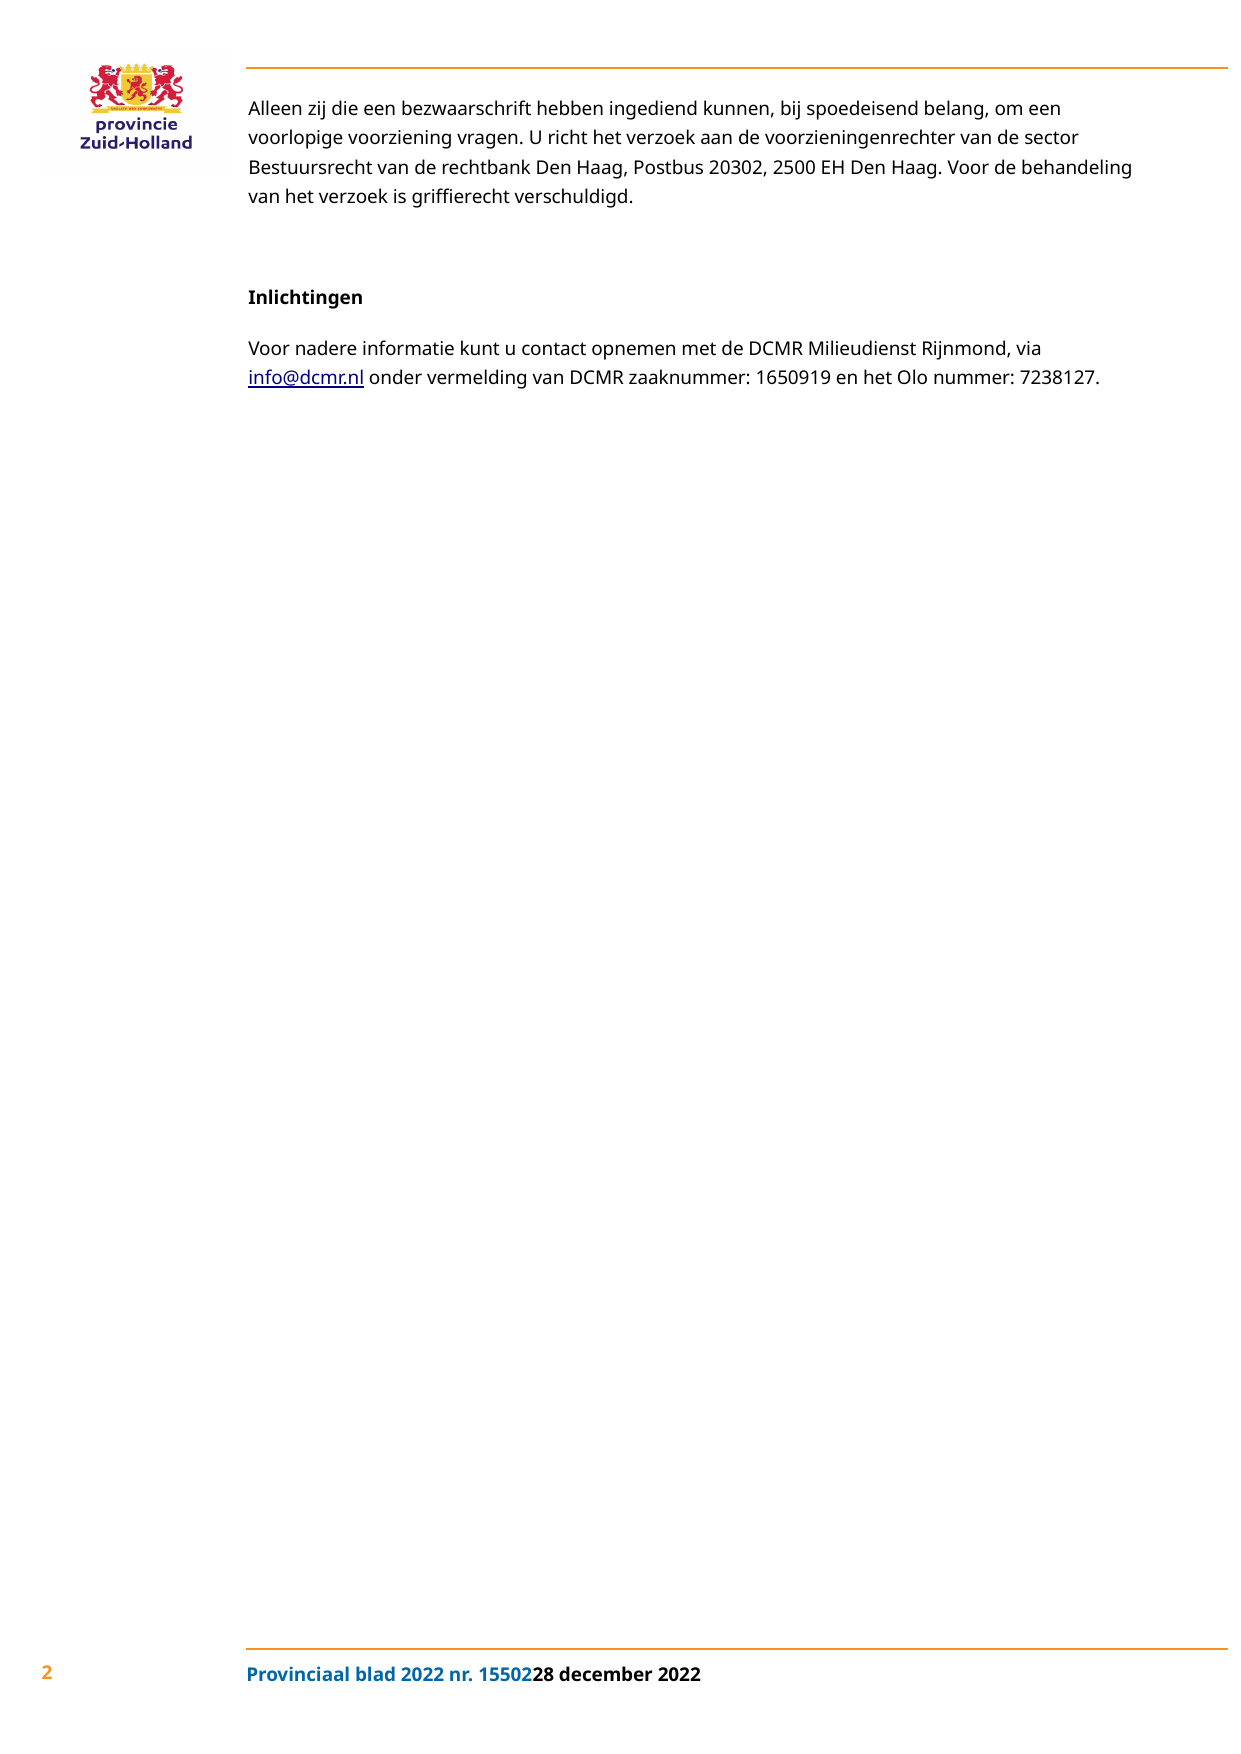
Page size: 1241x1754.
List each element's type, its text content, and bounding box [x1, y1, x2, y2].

text Alleen zij die een bezwaarschrift hebben ingediend kunnen, bij spoedeisend belang, om een voorlopige voorziening vragen. U richt het verzoek aan de voorzieningenrechter van de sector Bestuursrecht van de rechtbank Den Haag, Postbus 20302, 2500 EH Den Haag. Voor de behandeling van het verzoek is griffierecht verschuldigd. [248, 95, 1152, 209]
picture [41, 47, 231, 172]
text Voor nadere informatie kunt u contact opnemen met de DCMR Milieudienst Rijnmond, via info@dcmr.nl onder vermelding van DCMR zaaknummer: 1650919 en het Olo nummer: 7238127. [248, 335, 1152, 390]
text Inlichtingen [248, 284, 1152, 310]
